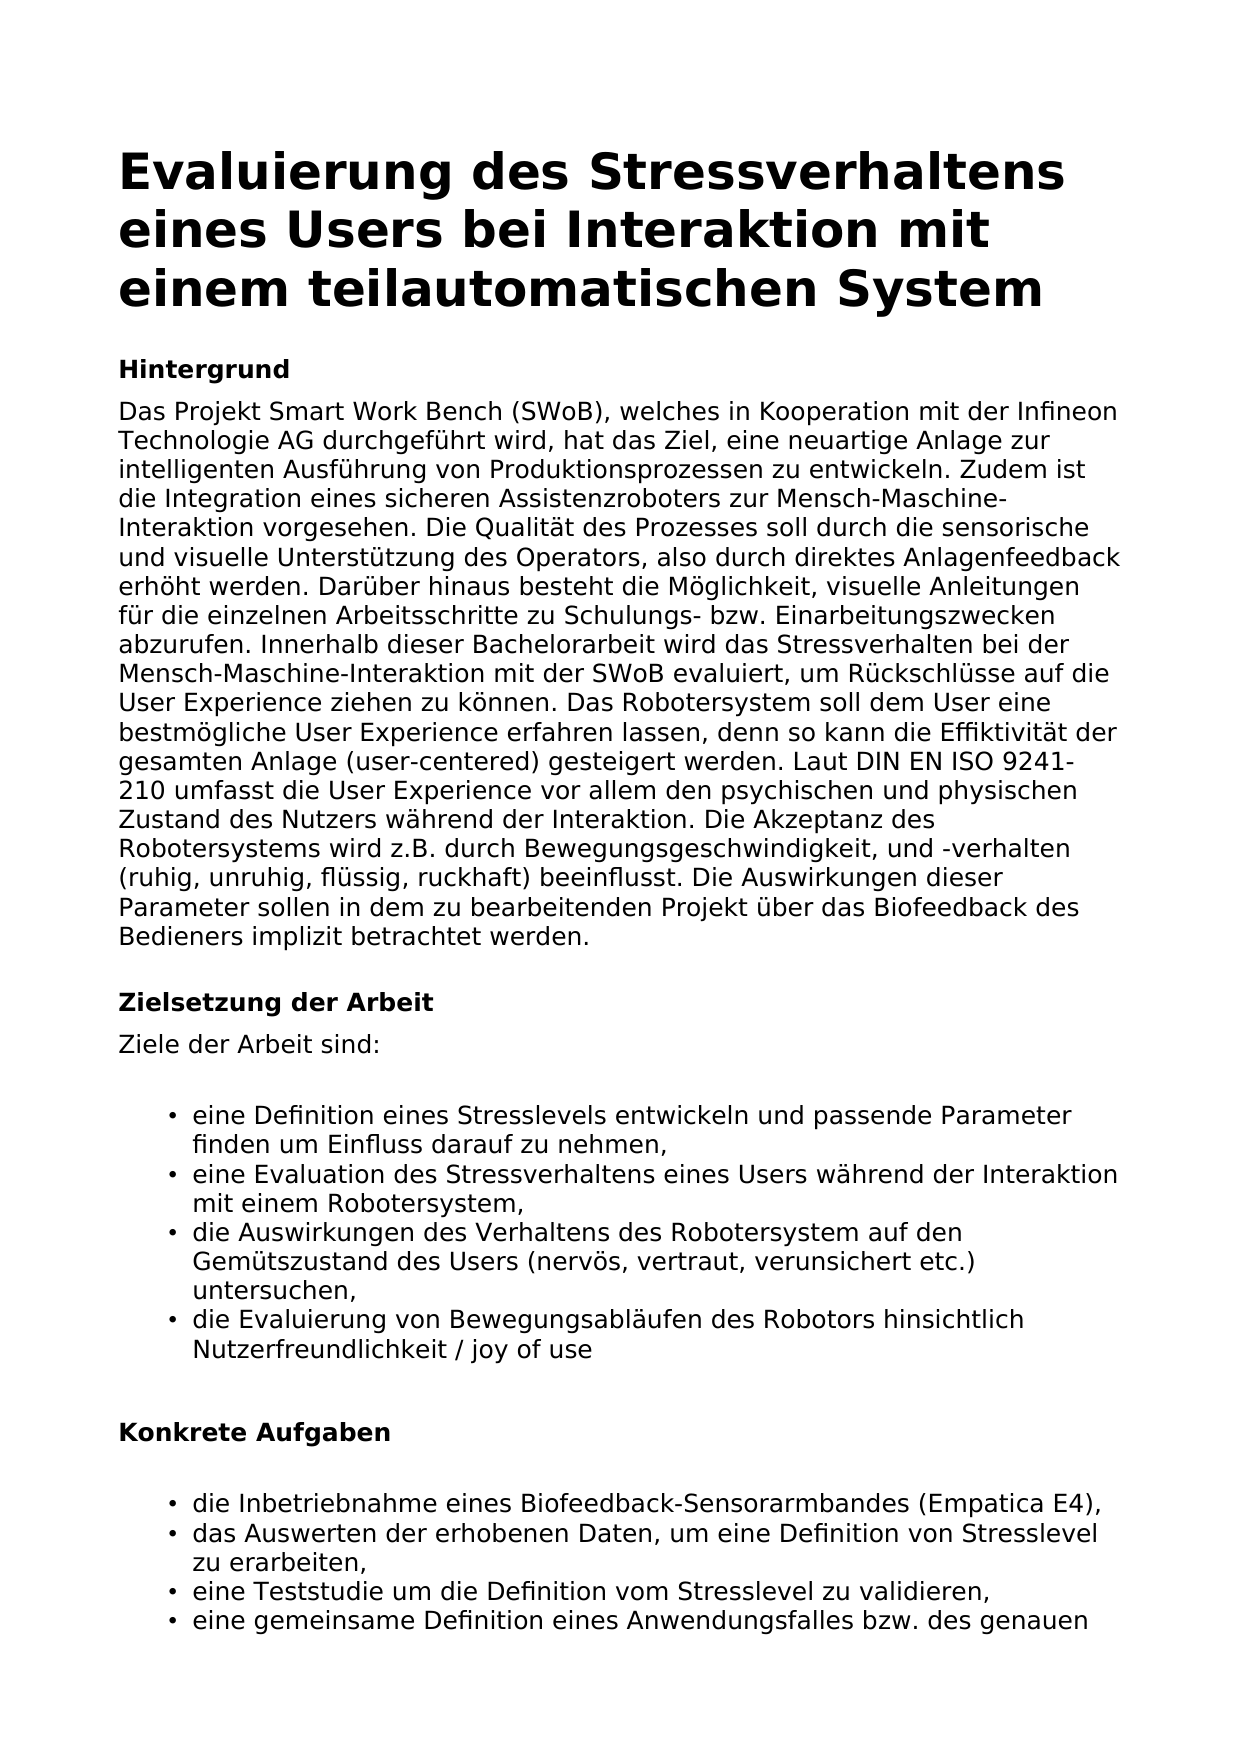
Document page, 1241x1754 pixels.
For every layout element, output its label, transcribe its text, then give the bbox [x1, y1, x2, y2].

text Das Projekt Smart Work Bench (SWoB), welches in Kooperation mit der Infineon Technologie AG durchgeführt wird, hat das Ziel, eine neuartige Anlage zur intelligenten Ausführung von Produktionsprozessen zu entwickeln. Zudem ist die Integration eines sicheren Assistenzroboters zur Mensch-Maschine-Interaktion vorgesehen. Die Qualität des Prozesses soll durch die sensorische und visuelle Unterstützung des Operators, also durch direktes Anlagenfeedback erhöht werden. Darüber hinaus besteht die Möglichkeit, visuelle Anleitungen für die einzelnen Arbeitsschritte zu Schulungs- bzw. Einarbeitungszwecken abzurufen. Innerhalb dieser Bachelorarbeit wird das Stressverhalten bei der Mensch-Maschine-Interaktion mit der SWoB evaluiert, um Rückschlüsse auf die User Experience ziehen zu können. Das Robotersystem soll dem User eine bestmögliche User Experience erfahren lassen, denn so kann die Effiktivität der gesamten Anlage (user-centered) gesteigert werden. Laut DIN EN ISO 9241-210 umfasst die User Experience vor allem den psychischen und physischen Zustand des Nutzers während der Interaktion. Die Akzeptanz des Robotersystems wird z.B. durch Bewegungsgeschwindigkeit, und -verhalten (ruhig, unruhig, flüssig, ruckhaft) beeinflusst. Die Auswirkungen dieser Parameter sollen in dem zu bearbeitenden Projekt über das Biofeedback des Bedieners implizit betrachtet werden. [118, 397, 1122, 951]
list eine Teststudie um die Definition vom Stresslevel zu validieren, [177, 1577, 1122, 1606]
subtitle Konkrete Aufgaben [118, 1418, 1122, 1448]
list eine Definition eines Stresslevels entwickeln und passende Parameter finden um Einfluss darauf zu nehmen, [177, 1101, 1122, 1160]
subtitle Evaluierung des Stressverhaltens eines Users bei Interaktion mit einem teilautomatischen System [118, 143, 1122, 318]
list eine Evaluation des Stressverhaltens eines Users während der Interaktion mit einem Robotersystem, [177, 1160, 1122, 1218]
list die Evaluierung von Bewegungsabläufen des Robotors hinsichtlich Nutzerfreundlichkeit / joy of use [177, 1306, 1122, 1364]
subtitle Hintergrund [118, 355, 1122, 384]
list das Auswerten der erhobenen Daten, um eine Definition von Stresslevel zu erarbeiten, [177, 1519, 1122, 1577]
list die Inbetriebnahme eines Biofeedback-Sensorarmbandes (Empatica E4), [177, 1489, 1122, 1519]
list eine gemeinsame Definition eines Anwendungsfalles bzw. des genauen [177, 1606, 1122, 1635]
list die Auswirkungen des Verhaltens des Robotersystem auf den Gemütszustand des Users (nervös, vertraut, verunsichert etc.) untersuchen, [177, 1218, 1122, 1306]
subtitle Zielsetzung der Arbeit [118, 989, 1122, 1018]
text Ziele der Arbeit sind: [118, 1030, 1122, 1059]
